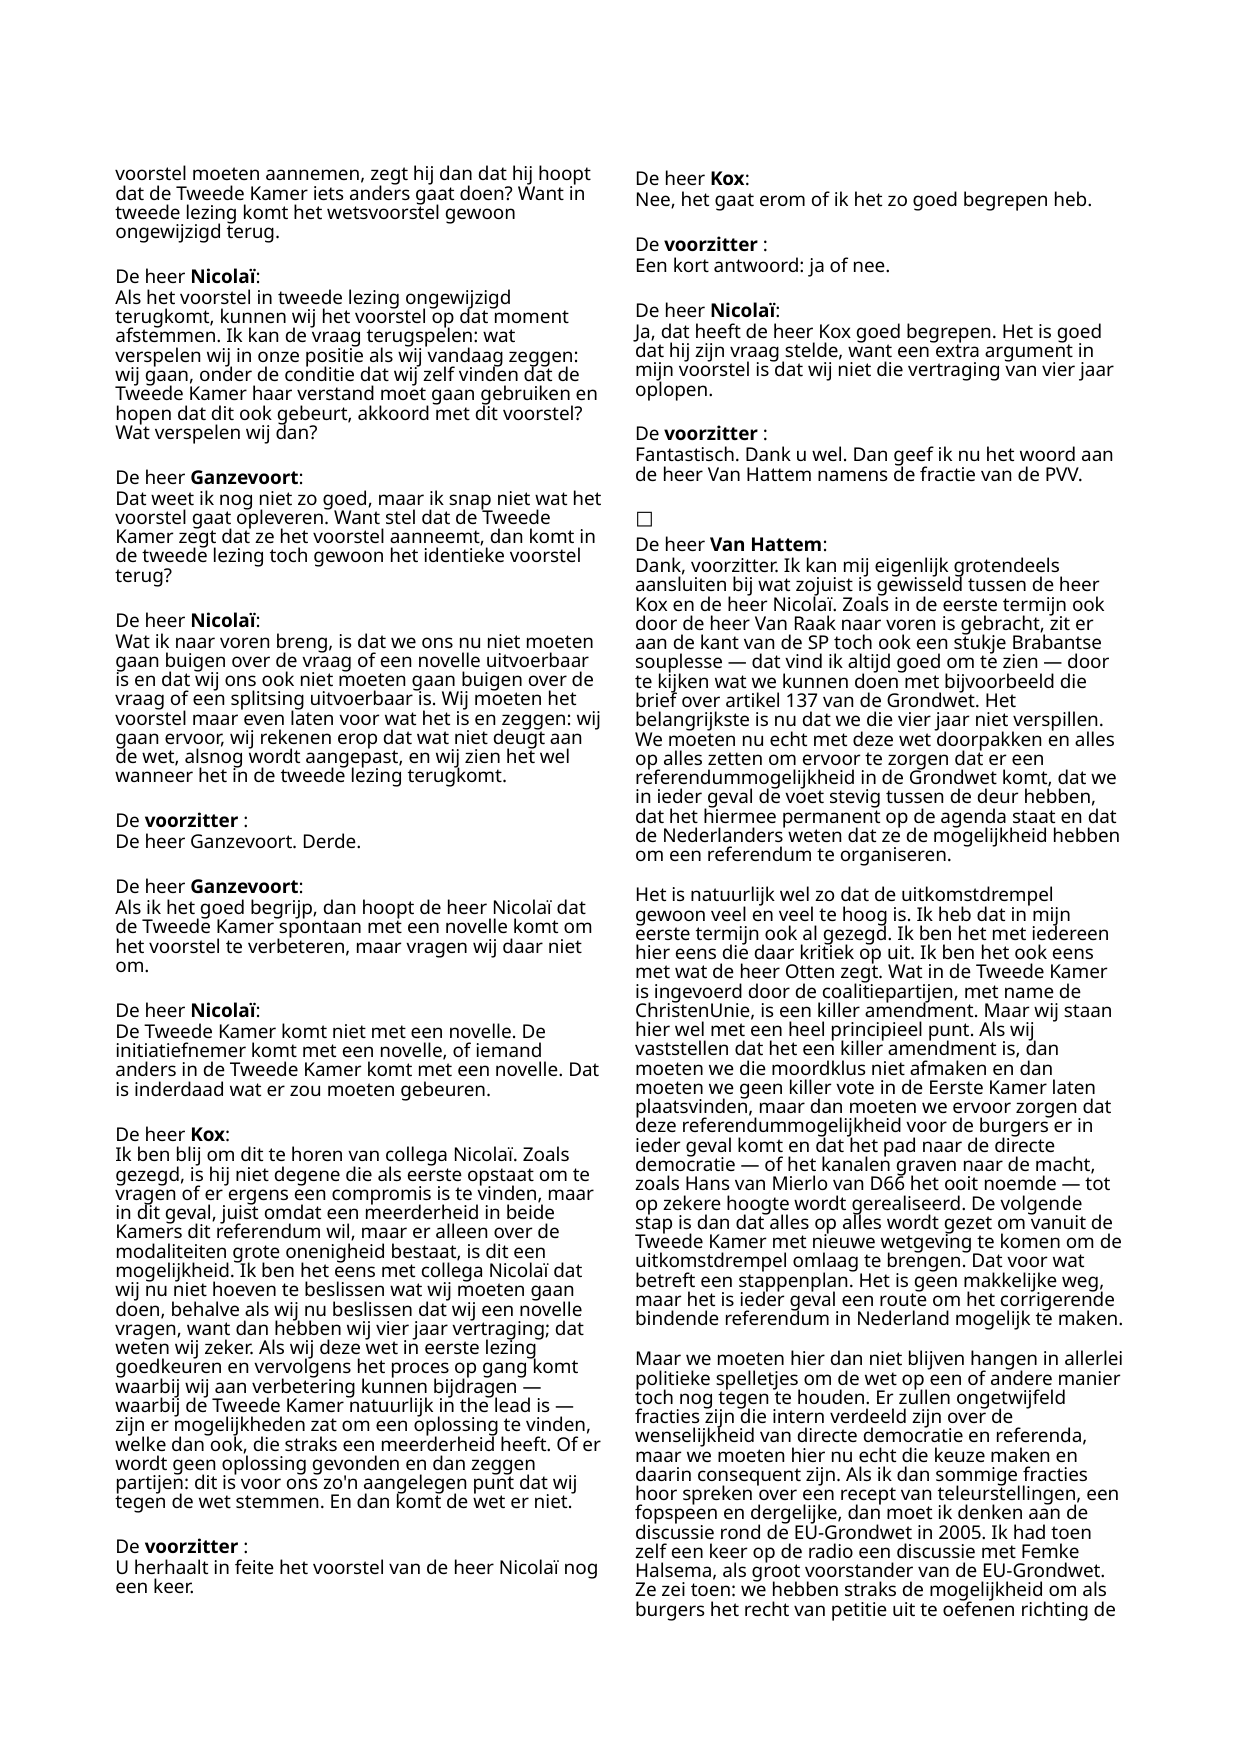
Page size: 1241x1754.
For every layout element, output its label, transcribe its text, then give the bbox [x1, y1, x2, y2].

text Fantastisch. Dank u wel. Dan geef ik nu het woord aan de heer Van Hattem namens de fractie van de PVV. [635, 446, 1125, 485]
text De voorzitter : [115, 808, 605, 833]
text Het is natuurlijk wel zo dat de uitkomstdrempel gewoon veel en veel te hoog is. Ik heb dat in mijn eerste termijn ook al gezegd. Ik ben het met iedereen hier eens die daar kritiek op uit. Ik ben het ook eens met wat de heer Otten zegt. Wat in de Tweede Kamer is ingevoerd door de coalitiepartijen, met name de ChristenUnie, is een killer amendment. Maar wij staan hier wel met een heel principieel punt. Als wij vaststellen dat het een killer amendment is, dan moeten we die moordklus niet afmaken en dan moeten we geen killer vote in de Eerste Kamer laten plaatsvinden, maar dan moeten we ervoor zorgen dat deze referendummogelijkheid voor de burgers er in ieder geval komt en dat het pad naar de directe democratie — of het kanalen graven naar de macht, zoals Hans van Mierlo van D66 het ooit noemde — tot op zekere hoogte wordt gerealiseerd. De volgende stap is dan dat alles op alles wordt gezet om vanuit de Tweede Kamer met nieuwe wetgeving te komen om de uitkomstdrempel omlaag te brengen. Dat voor wat betreft een stappenplan. Het is geen makkelijke weg, maar het is ieder geval een route om het corrigerende bindende referendum in Nederland mogelijk te maken. [635, 886, 1125, 1329]
text Een kort antwoord: ja of nee. [635, 257, 1125, 276]
text De heer Kox: [115, 1121, 605, 1146]
text Als ik het goed begrijp, dan hoopt de heer Nicolaï dat de Tweede Kamer spontaan met een novelle komt om het voorstel te verbeteren, maar vragen wij daar niet om. [115, 899, 605, 976]
text De heer Ganzevoort: [115, 464, 605, 490]
text voorstel moeten aannemen, zegt hij dan dat hij hoopt dat de Tweede Kamer iets anders gaat doen? Want in tweede lezing komt het wetsvoorstel gewoon ongewijzigd terug. [115, 165, 605, 242]
text Nee, het gaat erom of ik het zo goed begrepen heb. [635, 191, 1125, 210]
text ⬜ [635, 506, 1125, 531]
text De heer Nicolaï: [115, 607, 605, 633]
text Maar we moeten hier dan niet blijven hangen in allerlei politieke spelletjes om de wet op een of andere manier toch nog tegen te houden. Er zullen ongetwijfeld fracties zijn die intern verdeeld zijn over de wenselijkheid van directe democratie en referenda, maar we moeten hier nu echt die keuze maken en daarin consequent zijn. Als ik dan sommige fracties hoor spreken over een recept van teleurstellingen, een fopspeen en dergelijke, dan moet ik denken aan de discussie rond de EU-Grondwet in 2005. Ik had toen zelf een keer op de radio een discussie met Femke Halsema, als groot voorstander van de EU-Grondwet. Ze zei toen: we hebben straks de mogelijkheid om als burgers het recht van petitie uit te oefenen richting de [635, 1350, 1125, 1620]
text Wat ik naar voren breng, is dat we ons nu niet moeten gaan buigen over de vraag of een novelle uitvoerbaar is en dat wij ons ook niet moeten gaan buigen over de vraag of een splitsing uitvoerbaar is. Wij moeten het voorstel maar even laten voor wat het is en zeggen: wij gaan ervoor, wij rekenen erop dat wat niet deugt aan de wet, alsnog wordt aangepast, en wij zien het wel wanneer het in de tweede lezing terugkomt. [115, 633, 605, 787]
text De heer Nicolaï: [115, 997, 605, 1023]
text De heer Ganzevoort. Derde. [115, 833, 605, 853]
text U herhaalt in feite het voorstel van de heer Nicolaï nog een keer. [115, 1559, 605, 1598]
text Ik ben blij om dit te horen van collega Nicolaï. Zoals gezegd, is hij niet degene die als eerste opstaat om te vragen of er ergens een compromis is te vinden, maar in dit geval, juist omdat een meerderheid in beide Kamers dit referendum wil, maar er alleen over de modaliteiten grote onenigheid bestaat, is dit een mogelijkheid. Ik ben het eens met collega Nicolaï dat wij nu niet hoeven te beslissen wat wij moeten gaan doen, behalve als wij nu beslissen dat wij een novelle vragen, want dan hebben wij vier jaar vertraging; dat weten wij zeker. Als wij deze wet in eerste lezing goedkeuren en vervolgens het proces op gang komt waarbij wij aan verbetering kunnen bijdragen — waarbij de Tweede Kamer natuurlijk in the lead is — zijn er mogelijkheden zat om een oplossing te vinden, welke dan ook, die straks een meerderheid heeft. Of er wordt geen oplossing gevonden en dan zeggen partijen: dit is voor ons zo'n aangelegen punt dat wij tegen de wet stemmen. En dan komt de wet er niet. [115, 1146, 605, 1513]
text De heer Kox: [635, 165, 1125, 191]
text De voorzitter : [115, 1533, 605, 1559]
text De voorzitter : [635, 231, 1125, 257]
text Als het voorstel in tweede lezing ongewijzigd terugkomt, kunnen wij het voorstel op dat moment afstemmen. Ik kan de vraag terugspelen: wat verspelen wij in onze positie als wij vandaag zeggen: wij gaan, onder de conditie dat wij zelf vinden dat de Tweede Kamer haar verstand moet gaan gebruiken en hopen dat dit ook gebeurt, akkoord met dit voorstel? Wat verspelen wij dan? [115, 289, 605, 443]
text De heer Nicolaï: [115, 263, 605, 289]
text De Tweede Kamer komt niet met een novelle. De initiatiefnemer komt met een novelle, of iemand anders in de Tweede Kamer komt met een novelle. Dat is inderdaad wat er zou moeten gebeuren. [115, 1023, 605, 1100]
text De heer Van Hattem: [635, 531, 1125, 557]
text De voorzitter : [635, 421, 1125, 446]
text De heer Nicolaï: [635, 297, 1125, 323]
text Dat weet ik nog niet zo goed, maar ik snap niet wat het voorstel gaat opleveren. Want stel dat de Tweede Kamer zegt dat ze het voorstel aanneemt, dan komt in de tweede lezing toch gewoon het identieke voorstel terug? [115, 490, 605, 586]
text Ja, dat heeft de heer Kox goed begrepen. Het is goed dat hij zijn vraag stelde, want een extra argument in mijn voorstel is dat wij niet die vertraging van vier jaar oplopen. [635, 323, 1125, 400]
text De heer Ganzevoort: [115, 873, 605, 899]
text Dank, voorzitter. Ik kan mij eigenlijk grotendeels aansluiten bij wat zojuist is gewisseld tussen de heer Kox en de heer Nicolaï. Zoals in de eerste termijn ook door de heer Van Raak naar voren is gebracht, zit er aan de kant van de SP toch ook een stukje Brabantse souplesse — dat vind ik altijd goed om te zien — door te kijken wat we kunnen doen met bijvoorbeeld die brief over artikel 137 van de Grondwet. Het belangrijkste is nu dat we die vier jaar niet verspillen. We moeten nu echt met deze wet doorpakken en alles op alles zetten om ervoor te zorgen dat er een referendummogelijkheid in de Grondwet komt, dat we in ieder geval de voet stevig tussen de deur hebben, dat het hiermee permanent op de agenda staat en dat de Nederlanders weten dat ze de mogelijkheid hebben om een referendum te organiseren. [635, 557, 1125, 866]
